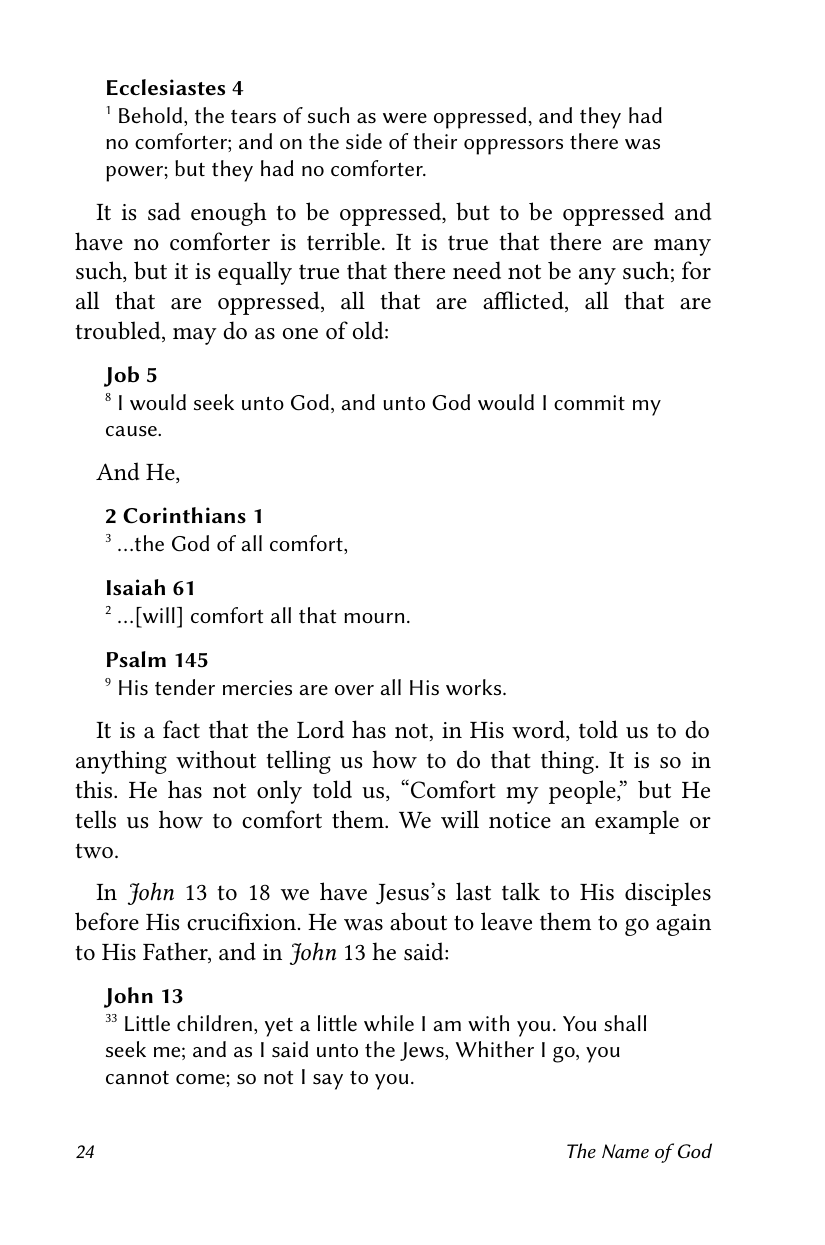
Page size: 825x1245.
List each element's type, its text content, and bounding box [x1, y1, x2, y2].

text It is a fact that the Lord has not, in His word, told us to do anything without telling us how to do that thing. It is so in this. He has not only told us, “Comfort my people,” but He tells us how to comfort them. We will notice an example or two. [75, 717, 712, 865]
text 33 Little children, yet a little while I am with you. You shall seek me; and as I said unto the Jews, Whither I go, you cannot come; so not I say to you. [105, 1010, 682, 1090]
text 9 His tender mercies are over all His works. [105, 675, 682, 701]
text Isaiah 61 [105, 575, 712, 601]
text 2 ...[will] comfort all that mourn. [105, 603, 682, 629]
text And He, [75, 458, 712, 487]
text 1 Behold, the tears of such as were oppressed, and they had no comforter; and on the side of their oppressors there was power; but they had no comforter. [105, 103, 682, 182]
text It is sad enough to be oppressed, but to be oppressed and have no comforter is terrible. It is true that there are many such, but it is equally true that there need not be any such; for all that are oppressed, all that are afflicted, all that are troubled, may do as one of old: [75, 198, 712, 346]
text Job 5 [105, 362, 712, 388]
text 3 ...the God of all comfort, [105, 531, 682, 557]
text Ecclesiastes 4 [105, 75, 712, 101]
text Psalm 145 [105, 647, 712, 673]
text In John 13 to 18 we have Jesus’s last talk to His disciples before His crucifixion. He was about to leave them to go again to His Father, and in John 13 he said: [75, 878, 712, 966]
text John 13 [105, 983, 712, 1009]
text 2 Corinthians 1 [105, 503, 712, 529]
text 8 I would seek unto God, and unto God would I commit my cause. [105, 390, 682, 442]
